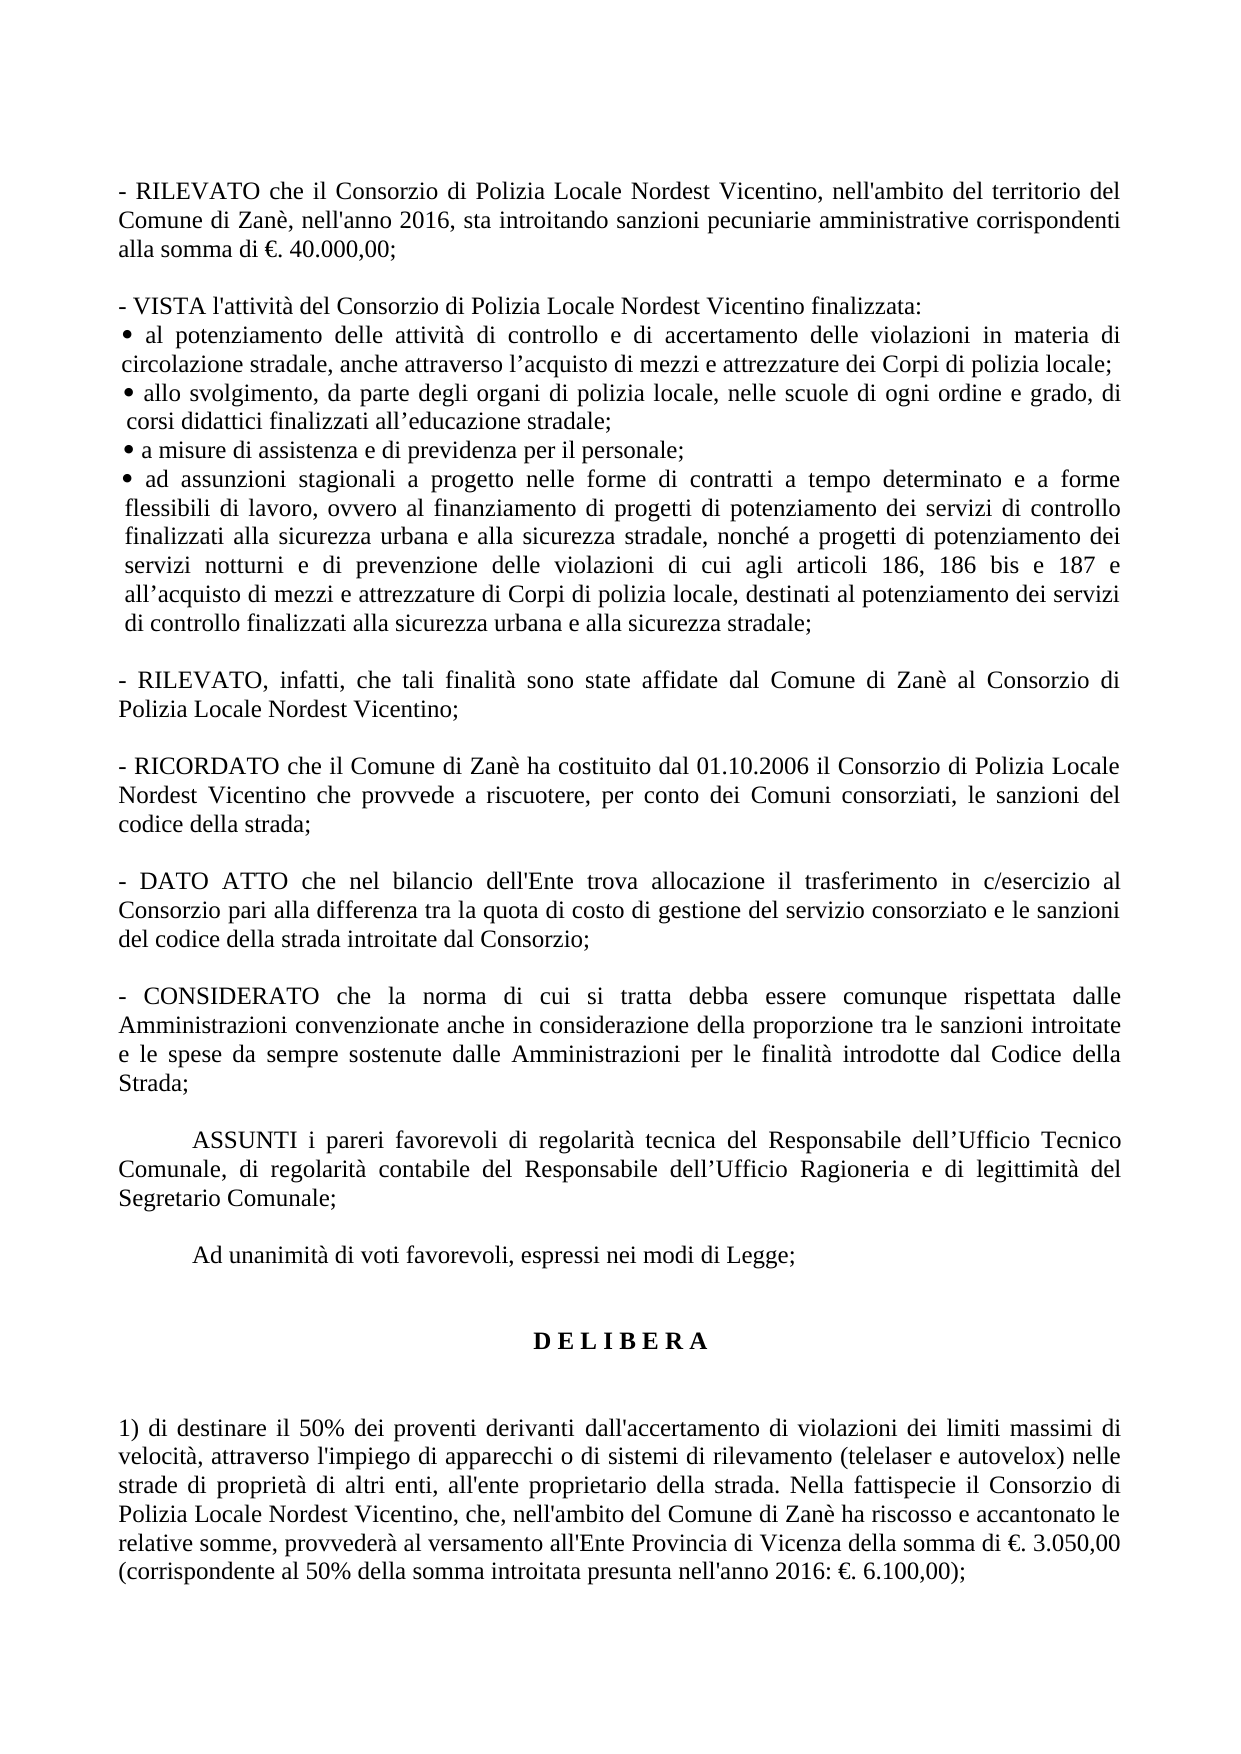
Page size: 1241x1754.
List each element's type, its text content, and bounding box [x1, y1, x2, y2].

list allo svolgimento, da parte degli organi di polizia locale, nelle scuole di ogni ordine e grado, di corsi didattici finalizzati all’educazione stradale; [124, 378, 1122, 435]
list al potenziamento delle attività di controllo e di accertamento delle violazioni in materia di circolazione stradale, anche attraverso l’acquisto di mezzi e attrezzature dei Corpi di polizia locale; [121, 320, 1122, 378]
text - CONSIDERATO che la norma di cui si tratta debba essere comunque rispettata dalle Amministrazioni convenzionate anche in considerazione della proporzione tra le sanzioni introitate e le spese da sempre sostenute dalle Amministrazioni per le finalità introdotte dal Codice della Strada; [118, 981, 1122, 1096]
text D E L I B E R A [118, 1326, 1122, 1355]
text 1) di destinare il 50% dei proventi derivanti dall'accertamento di violazioni dei limiti massimi di velocità, attraverso l'impiego di apparecchi o di sistemi di rilevamento (telelaser e autovelox) nelle strade di proprietà di altri enti, all'ente proprietario della strada. Nella fattispecie il Consorzio di Polizia Locale Nordest Vicentino, che, nell'ambito del Comune di Zanè ha riscosso e accantonato le relative somme, provvederà al versamento all'Ente Provincia di Vicenza della somma di €. 3.050,00 (corrispondente al 50% della somma introitata presunta nell'anno 2016: €. 6.100,00); [118, 1413, 1122, 1585]
list a misure di assistenza e di previdenza per il personale; [124, 435, 1122, 464]
list ad assunzioni stagionali a progetto nelle forme di contratti a tempo determinato e a forme flessibili di lavoro, ovvero al finanziamento di progetti di potenziamento dei servizi di controllo finalizzati alla sicurezza urbana e alla sicurezza stradale, nonché a progetti di potenziamento dei servizi notturni e di prevenzione delle violazioni di cui agli articoli 186, 186 bis e 187 e all’acquisto di mezzi e attrezzature di Corpi di polizia locale, destinati al potenziamento dei servizi di controllo finalizzati alla sicurezza urbana e alla sicurezza stradale; [123, 464, 1122, 636]
text - DATO ATTO che nel bilancio dell'Ente trova allocazione il trasferimento in c/esercizio al Consorzio pari alla differenza tra la quota di costo di gestione del servizio consorziato e le sanzioni del codice della strada introitate dal Consorzio; [118, 866, 1122, 953]
text - RILEVATO che il Consorzio di Polizia Locale Nordest Vicentino, nell'ambito del territorio del Comune di Zanè, nell'anno 2016, sta introitando sanzioni pecuniarie amministrative corrispondenti alla somma di €. 40.000,00; [118, 176, 1122, 263]
text - RILEVATO, infatti, che tali finalità sono state affidate dal Comune di Zanè al Consorzio di Polizia Locale Nordest Vicentino; [118, 665, 1122, 723]
text Ad unanimità di voti favorevoli, espressi nei modi di Legge; [118, 1240, 1122, 1269]
text ASSUNTI i pareri favorevoli di regolarità tecnica del Responsabile dell’Ufficio Tecnico Comunale, di regolarità contabile del Responsabile dell’Ufficio Ragioneria e di legittimità del Segretario Comunale; [118, 1125, 1122, 1211]
text - RICORDATO che il Comune di Zanè ha costituito dal 01.10.2006 il Consorzio di Polizia Locale Nordest Vicentino che provvede a riscuotere, per conto dei Comuni consorziati, le sanzioni del codice della strada; [118, 751, 1122, 838]
text - VISTA l'attività del Consorzio di Polizia Locale Nordest Vicentino finalizzata: [118, 291, 1122, 320]
